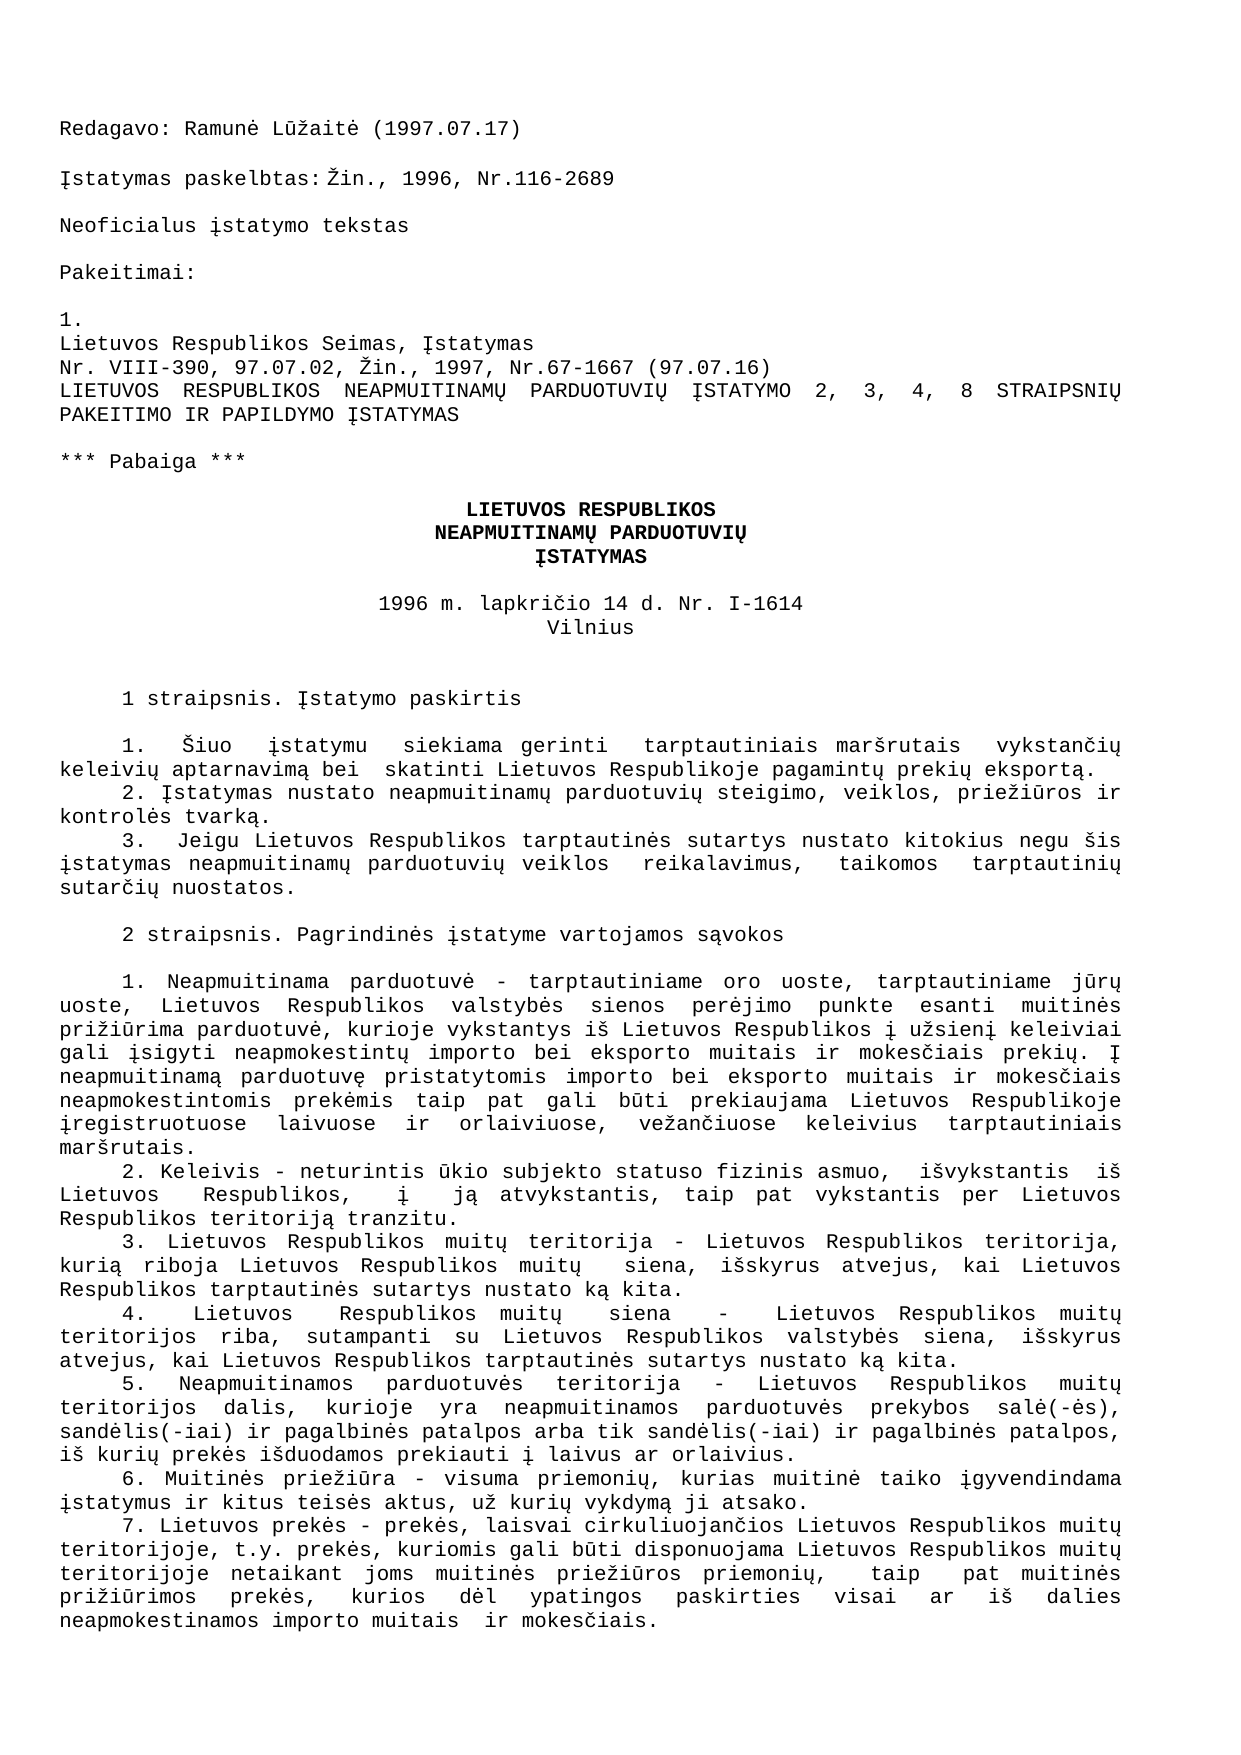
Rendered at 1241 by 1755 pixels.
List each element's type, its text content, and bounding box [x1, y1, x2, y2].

text 1. [59, 309, 1122, 333]
text 4. Lietuvos Respublikos muitų siena - Lietuvos Respublikos muitų teritorijos riba, sutampanti su Lietuvos Respublikos valstybės siena, išskyrus atvejus, kai Lietuvos Respublikos tarptautinės sutartys nustato ką kita. [59, 1302, 1122, 1373]
text 6. Muitinės priežiūra - visuma priemonių, kurias muitinė taiko įgyvendindama įstatymus ir kitus teisės aktus, už kurių vykdymą ji atsako. [59, 1468, 1122, 1515]
text 1. Šiuo įstatymu siekiama gerinti tarptautiniais maršrutais vykstančių keleivių aptarnavimą bei skatinti Lietuvos Respublikoje pagamintų prekių eksportą. [59, 735, 1122, 782]
text 2. Įstatymas nustato neapmuitinamų parduotuvių steigimo, veiklos, priežiūros ir kontrolės tvarką. [59, 782, 1122, 829]
text 5. Neapmuitinamos parduotuvės teritorija - Lietuvos Respublikos muitų teritorijos dalis, kurioje yra neapmuitinamos parduotuvės prekybos salė(-ės), sandėlis(-iai) ir pagalbinės patalpos arba tik sandėlis(-iai) ir pagalbinės patalpos, iš kurių prekės išduodamos prekiauti į laivus ar orlaivius. [59, 1373, 1122, 1468]
text Neoficialus įstatymo tekstas [59, 215, 1122, 238]
text Nr. VIII-390, 97.07.02, Žin., 1997, Nr.67-1667 (97.07.16) [59, 357, 1122, 380]
text 1 straipsnis. Įstatymo paskirtis [59, 688, 1122, 711]
text Vilnius [59, 617, 1122, 640]
text 2 straipsnis. Pagrindinės įstatyme vartojamos sąvokos [59, 924, 1122, 948]
text 1. Neapmuitinama parduotuvė - tarptautiniame oro uoste, tarptautiniame jūrų uoste, Lietuvos Respublikos valstybės sienos perėjimo punkte esanti muitinės prižiūrima parduotuvė, kurioje vykstantys iš Lietuvos Respublikos į užsienį keleiviai gali įsigyti neapmokestintų importo bei eksporto muitais ir mokesčiais prekių. Į neapmuitinamą parduotuvę pristatytomis importo bei eksporto muitais ir mokesčiais neapmokestintomis prekėmis taip pat gali būti prekiaujama Lietuvos Respublikoje įregistruotuose laivuose ir orlaiviuose, vežančiuose keleivius tarptautiniais maršrutais. [59, 971, 1122, 1161]
text 3. Lietuvos Respublikos muitų teritorija - Lietuvos Respublikos teritorija, kurią riboja Lietuvos Respublikos muitų siena, išskyrus atvejus, kai Lietuvos Respublikos tarptautinės sutartys nustato ką kita. [59, 1232, 1122, 1302]
text *** Pabaiga *** [59, 451, 1122, 475]
text Redagavo: Ramunė Lūžaitė (1997.07.17) [59, 118, 1122, 142]
text LIETUVOS RESPUBLIKOS NEAPMUITINAMŲ PARDUOTUVIŲ ĮSTATYMO 2, 3, 4, 8 STRAIPSNIŲ PAKEITIMO IR PAPILDYMO ĮSTATYMAS [59, 380, 1122, 428]
text Lietuvos Respublikos Seimas, Įstatymas [59, 333, 1122, 357]
text NEAPMUITINAMŲ PARDUOTUVIŲ [59, 522, 1122, 546]
text Pakeitimai: [59, 262, 1122, 286]
text 3. Jeigu Lietuvos Respublikos tarptautinės sutartys nustato kitokius negu šis įstatymas neapmuitinamų parduotuvių veiklos reikalavimus, taikomos tarptautinių sutarčių nuostatos. [59, 829, 1122, 901]
text LIETUVOS RESPUBLIKOS [59, 498, 1122, 522]
text 7. Lietuvos prekės - prekės, laisvai cirkuliuojančios Lietuvos Respublikos muitų teritorijoje, t.y. prekės, kuriomis gali būti disponuojama Lietuvos Respublikos muitų teritorijoje netaikant joms muitinės priežiūros priemonių, taip pat muitinės prižiūrimos prekės, kurios dėl ypatingos paskirties visai ar iš dalies neapmokestinamos importo muitais ir mokesčiais. [59, 1515, 1122, 1633]
text ĮSTATYMAS [59, 546, 1122, 569]
text 2. Keleivis - neturintis ūkio subjekto statuso fizinis asmuo, išvykstantis iš Lietuvos Respublikos, į ją atvykstantis, taip pat vykstantis per Lietuvos Respublikos teritoriją tranzitu. [59, 1161, 1122, 1232]
text Įstatymas paskelbtas: Žin., 1996, Nr.116-2689 [59, 165, 1122, 191]
text 1996 m. lapkričio 14 d. Nr. I-1614 [59, 593, 1122, 617]
